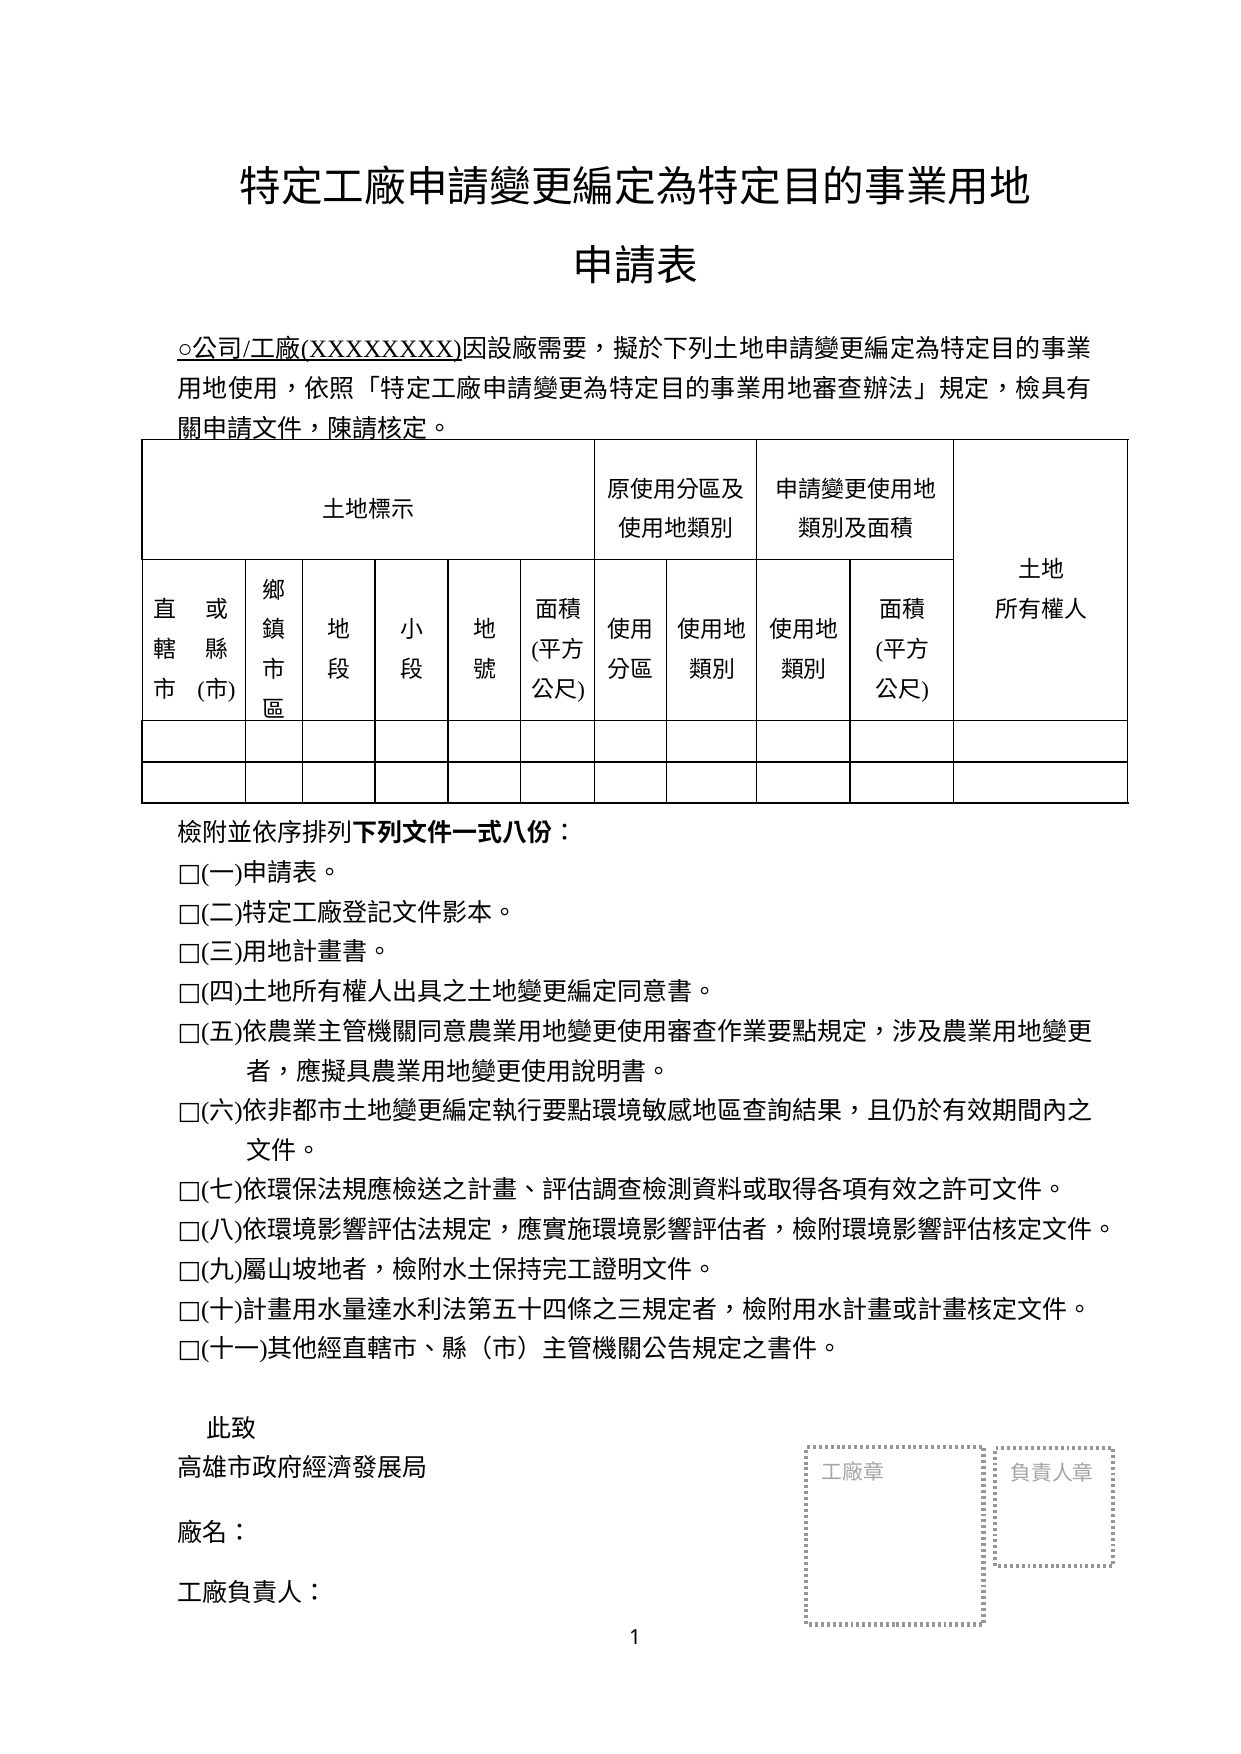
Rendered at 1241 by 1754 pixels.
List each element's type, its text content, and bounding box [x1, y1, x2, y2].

text □(八)依環境影響評估法規定，應實施環境影響評估者，檢附環境影響評估核定文件。 [177, 1201, 1092, 1240]
table_cell [595, 721, 666, 761]
table_cell 面積 (平方 公尺) [851, 560, 953, 720]
table_cell [667, 763, 756, 802]
text □(十)計畫用水量達水利法第五十四條之三規定者，檢附用水計畫或計畫核定文件。 [177, 1280, 1092, 1320]
table_cell [303, 721, 374, 761]
table_cell 小 段 [376, 560, 447, 720]
table_cell 使用地 類別 [757, 560, 849, 720]
table_cell 使用 分區 [595, 560, 666, 720]
table_header 土地 所有權人 [954, 440, 1127, 720]
text 檢附並依序排列下列文件一式八份： [177, 804, 1092, 843]
table_cell [449, 721, 520, 761]
text 特定工廠申請變更編定為特定目的事業用地 [177, 136, 1092, 215]
text □(一)申請表。 [177, 843, 1092, 883]
text 申請表 [177, 215, 1092, 295]
table_cell [595, 763, 666, 802]
text □(五)依農業主管機關同意農業用地變更使用審查作業要點規定，涉及農業用地變更 者，應擬具農業用地變更使用說明書。 [177, 1002, 1092, 1082]
table_header 土地標示 [143, 440, 594, 559]
table_cell [143, 721, 245, 761]
text □(二)特定工廠登記文件影本。 [177, 883, 1092, 923]
table_cell [303, 763, 374, 802]
table_cell [667, 721, 756, 761]
text [984, 1563, 1092, 1603]
table_cell [851, 721, 953, 761]
table_cell [449, 763, 520, 802]
table_cell [521, 721, 594, 761]
table_cell 使用地 類別 [667, 560, 756, 720]
table_cell 面積 (平方公尺) [521, 560, 594, 720]
table_cell 或 縣(市) [186, 560, 245, 720]
table_cell [376, 721, 447, 761]
text □(七)依環保法規應檢送之計畫、評估調查檢測資料或取得各項有效之許可文件。 [177, 1161, 1092, 1201]
text 高雄市政府經濟發展局 [177, 1439, 1092, 1478]
table_cell [376, 763, 447, 802]
text [984, 1503, 995, 1543]
table_cell 鄉 鎮 市 區 [246, 560, 302, 720]
text □(四)土地所有權人出具之土地變更編定同意書。 [177, 962, 1092, 1002]
text 廠名： [177, 1503, 806, 1543]
text 此致 [206, 1399, 1092, 1439]
text 工廠負責人： [177, 1563, 806, 1603]
table_header 申請變更使用地 類別及面積 [757, 440, 953, 559]
table_cell [757, 763, 849, 802]
table_cell [954, 721, 1127, 761]
text □(九)屬山坡地者，檢附水土保持完工證明文件。 [177, 1240, 1092, 1280]
text □(十一)其他經直轄市、縣（市）主管機關公告規定之書件。 [177, 1320, 1092, 1359]
table_cell 地 段 [303, 560, 374, 720]
table_cell [246, 763, 302, 802]
table_cell 直 轄市 [143, 560, 186, 720]
table_cell [143, 763, 245, 802]
table_cell [521, 763, 594, 802]
text ○公司/工廠(XXXXXXXX)因設廠需要，擬於下列土地申請變更編定為特定目的事業用地使用，依照「特定工廠申請變更為特定目的事業用地審查辦法」規定，檢具有關申請文件，陳請核定。 [177, 320, 1092, 439]
table_cell [246, 721, 302, 761]
text 負責人章 [1010, 1456, 1098, 1486]
table_cell [851, 763, 953, 802]
table_cell [757, 721, 849, 761]
text □(三)用地計畫書。 [177, 923, 1092, 962]
table_cell [954, 763, 1127, 802]
text □(六)依非都市土地變更編定執行要點環境敏感地區查詢結果，且仍於有效期間內之文件。 [177, 1082, 1092, 1161]
table_cell 地 號 [449, 560, 520, 720]
table_header 原使用分區及使用地類別 [595, 440, 756, 559]
text 工廠章 [821, 1455, 968, 1485]
